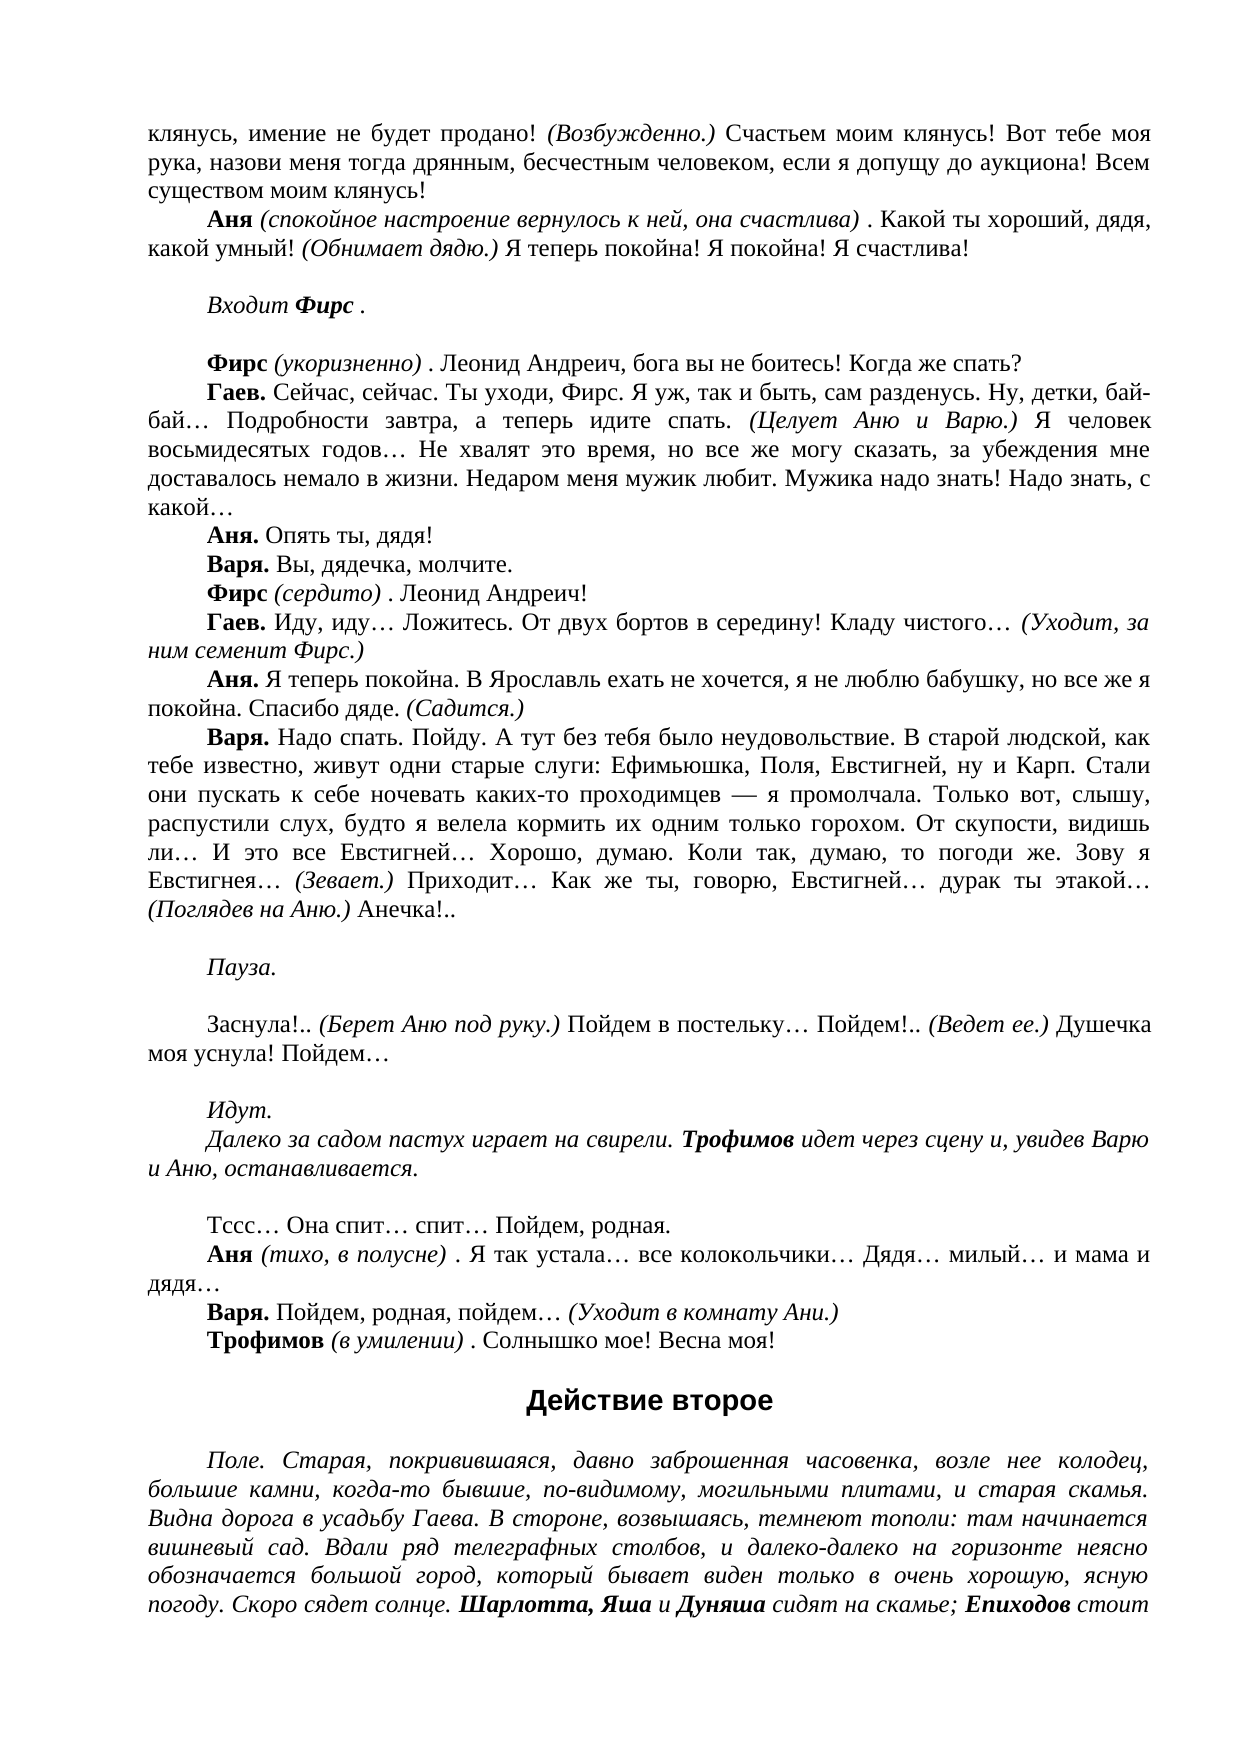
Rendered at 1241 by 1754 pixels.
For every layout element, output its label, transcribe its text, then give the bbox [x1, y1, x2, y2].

text Аня. Опять ты, дядя! [148, 521, 1152, 549]
text Заснула!.. (Берет Аню под руку.) Пойдем в постельку… Пойдем!.. (Ведет ее.) Душечка моя уснула! Пойдем… [148, 1009, 1152, 1067]
text клянусь, имение не будет продано! (Возбужденно.) Счастьем моим клянусь! Вот тебе моя рука, назови меня тогда дрянным, бесчестным человеком, если я допущу до аукциона! Всем существом моим клянусь! [148, 118, 1152, 204]
text Гаев. Иду, иду… Ложитесь. От двух бортов в середину! Кладу чистого… (Уходит, за ним семенит Фирс.) [148, 607, 1152, 664]
text Аня (спокойное настроение вернулось к ней, она счастлива) . Какой ты хороший, дядя, какой умный! (Обнимает дядю.) Я теперь покойна! Я покойна! Я счастлива! [148, 204, 1152, 262]
text Варя. Вы, дядечка, молчите. [148, 549, 1152, 578]
text Тссс… Она спит… спит… Пойдем, родная. [148, 1211, 1152, 1239]
text Аня. Я теперь покойна. В Ярославль ехать не хочется, я не люблю бабушку, но все же я покойна. Спасибо дяде. (Садится.) [148, 664, 1152, 722]
text Аня (тихо, в полусне) . Я так устала… все колокольчики… Дядя… милый… и мама и дядя… [148, 1239, 1152, 1297]
text Поле. Старая, покривившаяся, давно заброшенная часовенка, возле нее колодец, большие камни, когда-то бывшие, по-видимому, могильными плитами, и старая скамья. Видна дорога в усадьбу Гаева. В стороне, возвышаясь, темнеют тополи: там начинается вишневый сад. Вдали ряд телеграфных столбов, и далеко-далеко на горизонте неясно обозначается большой город, который бывает виден только в очень хорошую, ясную погоду. Скоро сядет солнце. Шарлотта, Яша и Дуняша сидят на скамье; Епиходов стоит [148, 1445, 1152, 1618]
text Фирс (сердито) . Леонид Андреич! [148, 578, 1152, 607]
text Фирс (укоризненно) . Леонид Андреич, бога вы не боитесь! Когда же спать? [148, 348, 1152, 377]
subtitle Действие второе [148, 1383, 1152, 1417]
text Трофимов (в умилении) . Солнышко мое! Весна моя! [148, 1326, 1152, 1354]
text Входит Фирс . [148, 291, 1152, 319]
text Идут. [148, 1096, 1152, 1124]
text Варя. Пойдем, родная, пойдем… (Уходит в комнату Ани.) [148, 1297, 1152, 1326]
text Пауза. [148, 952, 1152, 981]
text Далеко за садом пастух играет на свирели. Трофимов идет через сцену и, увидев Варю и Аню, останавливается. [148, 1124, 1152, 1182]
text Варя. Надо спать. Пойду. А тут без тебя было неудовольствие. В старой людской, как тебе известно, живут одни старые слуги: Ефимьюшка, Поля, Евстигней, ну и Карп. Стали они пускать к себе ночевать каких-то проходимцев — я промолчала. Только вот, слышу, распустили слух, будто я велела кормить их одним только горохом. От скупости, видишь ли… И это все Евстигней… Хорошо, думаю. Коли так, думаю, то погоди же. Зову я Евстигнея… (Зевает.) Приходит… Как же ты, говорю, Евстигней… дурак ты этакой… (Поглядев на Аню.) Анечка!.. [148, 722, 1152, 923]
text Гаев. Сейчас, сейчас. Ты уходи, Фирс. Я уж, так и быть, сам разденусь. Ну, детки, бай-бай… Подробности завтра, а теперь идите спать. (Целует Аню и Варю.) Я человек восьмидесятых годов… Не хвалят это время, но все же могу сказать, за убеждения мне доставалось немало в жизни. Недаром меня мужик любит. Мужика надо знать! Надо знать, с какой… [148, 377, 1152, 521]
